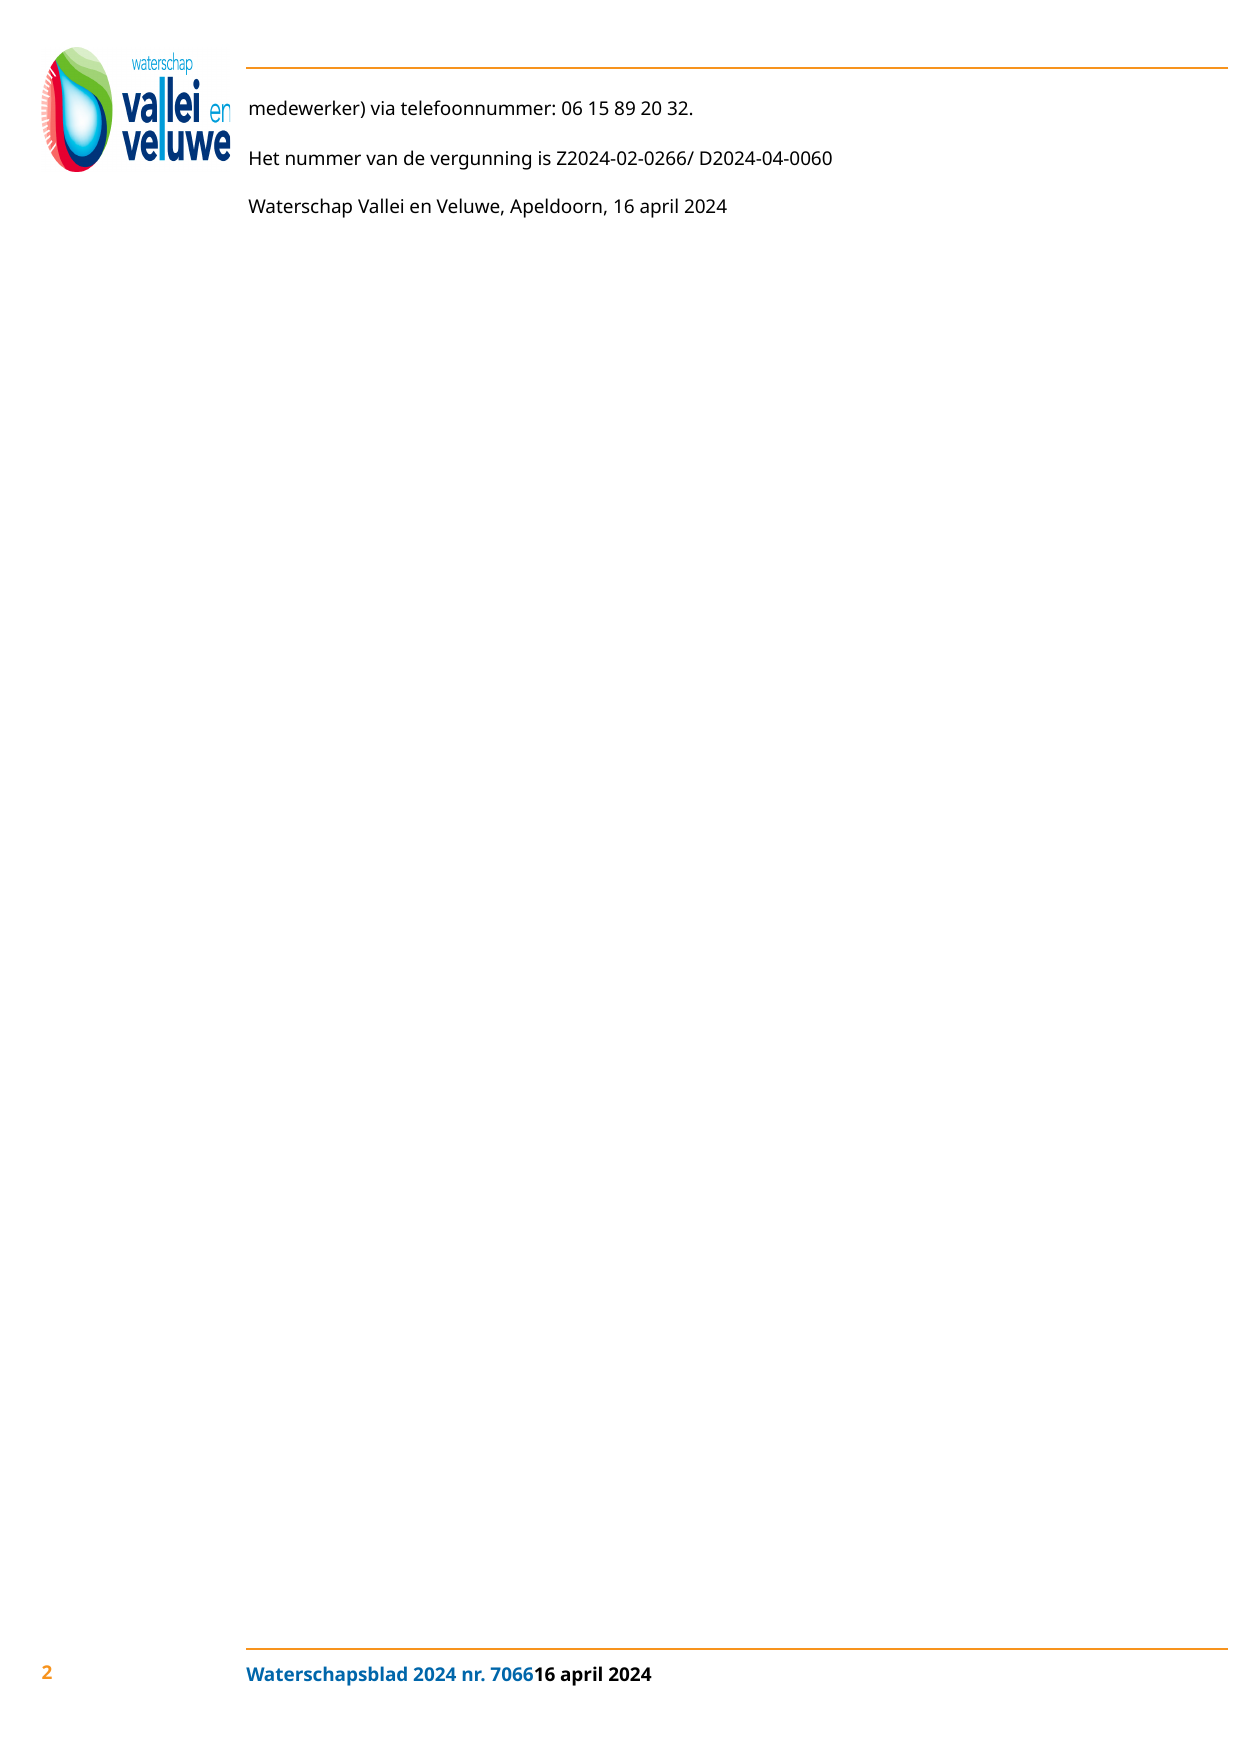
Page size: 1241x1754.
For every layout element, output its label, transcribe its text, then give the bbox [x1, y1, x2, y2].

text Waterschap Vallei en Veluwe, Apeldoorn, 16 april 2024 [248, 193, 1152, 219]
picture [41, 47, 231, 172]
text Het nummer van de vergunning is Z2024-02-0266/ D2024-04-0060 [248, 145, 1152, 171]
text medewerker) via telefoonnummer: 06 15 89 20 32. [248, 95, 1152, 121]
